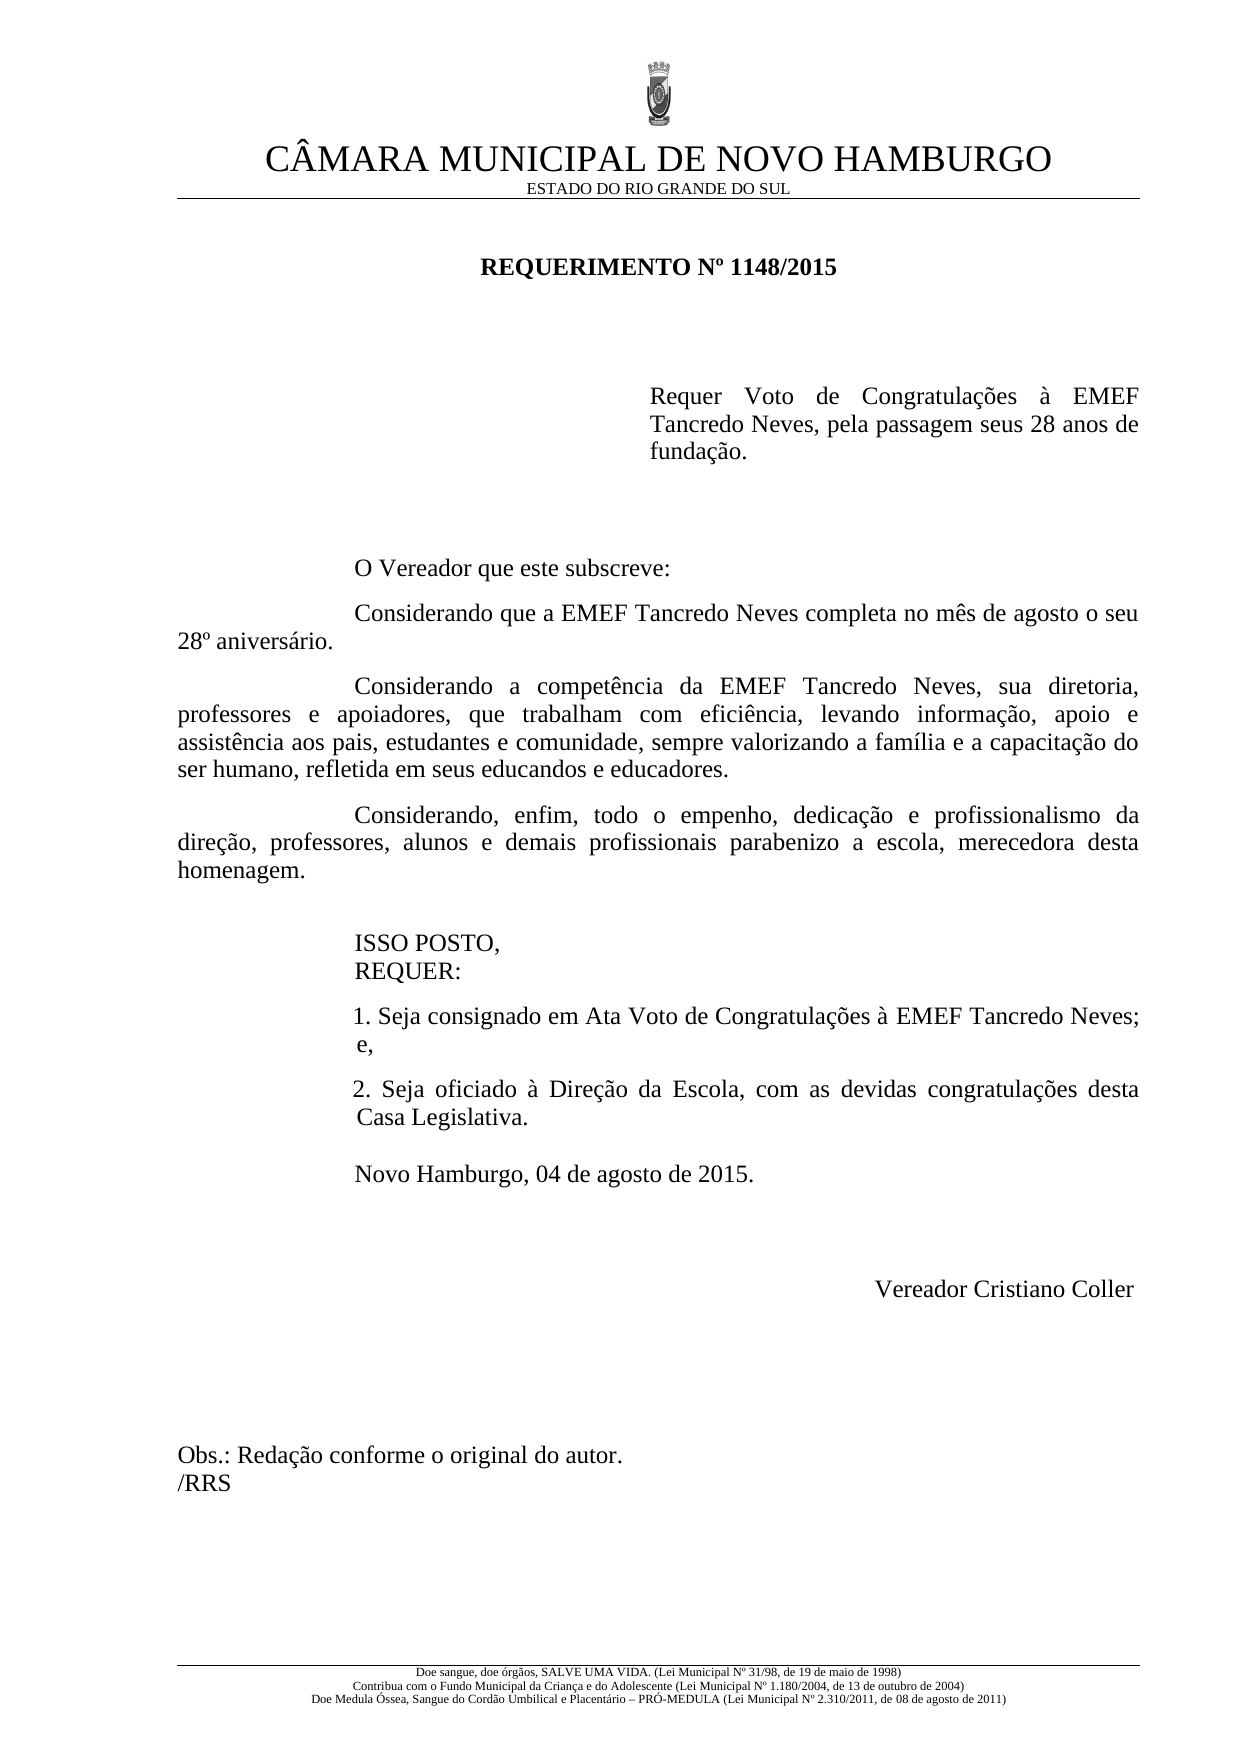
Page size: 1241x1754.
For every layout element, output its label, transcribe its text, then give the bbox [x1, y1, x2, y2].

text O Vereador que este subscreve: [177, 554, 1140, 581]
text Requer Voto de Congratulações à EMEF Tancredo Neves, pela passagem seus 28 anos de fundação. [649, 382, 1140, 465]
text Considerando a competência da EMEF Tancredo Neves, sua diretoria, professores e apoiadores, que trabalham com eficiência, levando informação, apoio e assistência aos pais, estudantes e comunidade, sempre valorizando a família e a capacitação do ser humano, refletida em seus educandos e educadores. [177, 672, 1140, 783]
text 1. Seja consignado em Ata Voto de Congratulações à EMEF Tancredo Neves; e, [352, 1002, 1140, 1058]
text /RRS [177, 1469, 1140, 1497]
text Vereador Cristiano Coller [177, 1275, 1140, 1303]
text 2. Seja oficiado à Direção da Escola, com as devidas congratulações desta Casa Legislativa. [352, 1076, 1140, 1131]
text Considerando que a EMEF Tancredo Neves completa no mês de agosto o seu 28º aniversário. [177, 599, 1140, 654]
text ISSO POSTO, [177, 929, 1140, 957]
text Obs.: Redação conforme o original do autor. [177, 1441, 1140, 1469]
text REQUER: [177, 957, 1140, 985]
text Novo Hamburgo, 04 de agosto de 2015. [177, 1161, 1140, 1188]
title REQUERIMENTO Nº 1148/2015 [177, 253, 1140, 281]
text Considerando, enfim, todo o empenho, dedicação e profissionalismo da direção, professores, alunos e demais profissionais parabenizo a escola, merecedora desta homenagem. [177, 801, 1140, 884]
